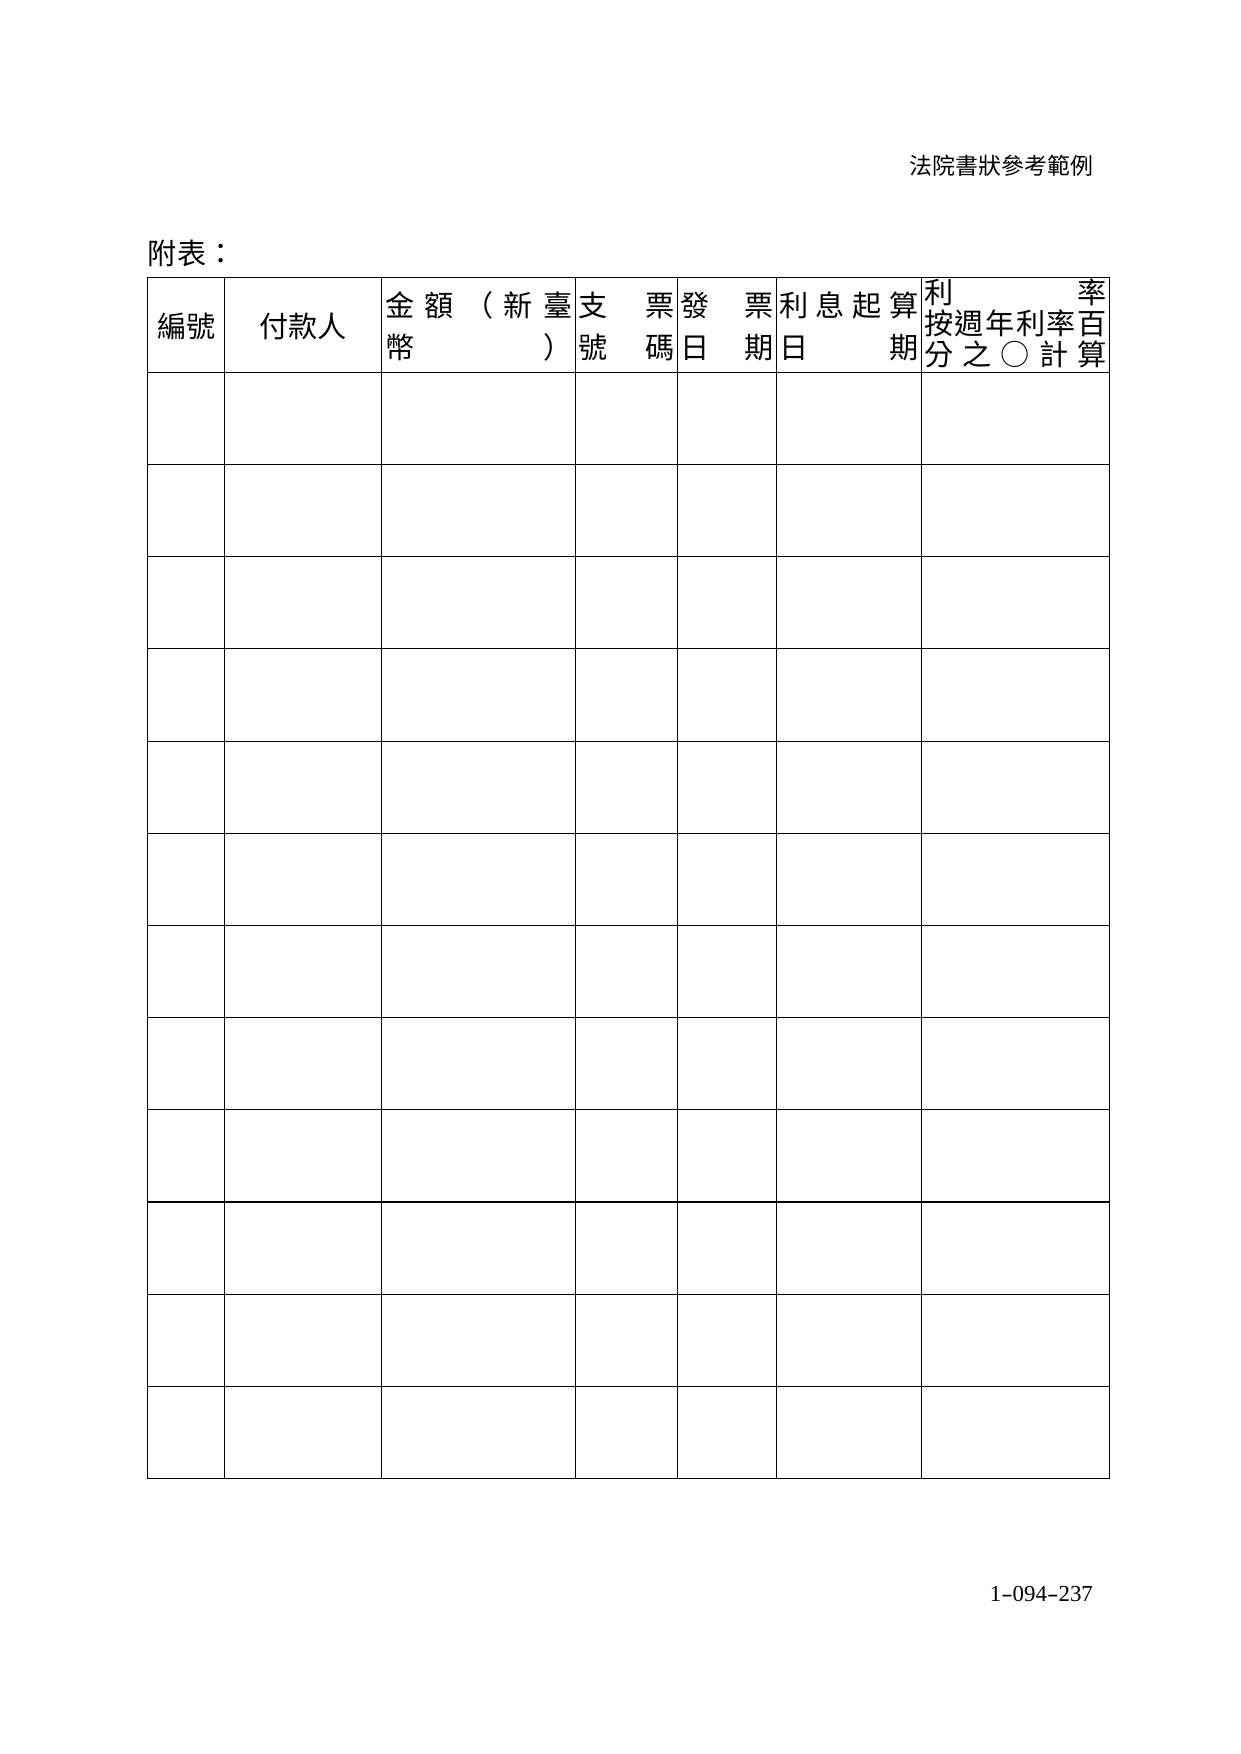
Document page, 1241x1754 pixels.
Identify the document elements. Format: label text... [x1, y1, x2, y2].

table_cell [576, 557, 677, 648]
table_cell [148, 1387, 224, 1478]
table_cell [922, 1387, 1109, 1478]
table_cell [382, 1295, 575, 1386]
table_cell [382, 465, 575, 556]
table_cell [382, 1203, 575, 1294]
table_cell [382, 926, 575, 1017]
table_cell [576, 373, 677, 464]
table_cell [576, 1110, 677, 1201]
table_cell [678, 1295, 776, 1386]
table_cell [148, 649, 224, 741]
table_cell [225, 1295, 381, 1386]
table_cell [576, 1018, 677, 1109]
table_cell [678, 742, 776, 833]
table_header 付款人 [225, 278, 381, 372]
table_cell [678, 373, 776, 464]
table_cell [225, 557, 381, 648]
table_cell [777, 1295, 921, 1386]
table_cell [382, 1018, 575, 1109]
table_cell [777, 1110, 921, 1201]
table_cell [148, 1110, 224, 1201]
table_cell [382, 834, 575, 925]
table_cell [148, 926, 224, 1017]
table_header 金額（新臺幣） [382, 278, 575, 372]
table_cell [576, 834, 677, 925]
table_cell [922, 742, 1109, 833]
table_cell [678, 1203, 776, 1294]
table_cell [576, 1387, 677, 1478]
text 附表： [148, 227, 1092, 277]
table_cell [382, 1387, 575, 1478]
table_cell [678, 1018, 776, 1109]
table_cell [576, 1295, 677, 1386]
table_cell [678, 557, 776, 648]
table_cell [922, 926, 1109, 1017]
table_cell [148, 557, 224, 648]
table_cell [922, 373, 1109, 464]
table_cell [576, 465, 677, 556]
table_header 編號 [148, 278, 224, 372]
table_cell [148, 1295, 224, 1386]
table_cell [225, 1018, 381, 1109]
table_cell [576, 926, 677, 1017]
table_cell [382, 373, 575, 464]
table_cell [777, 834, 921, 925]
table_cell [148, 1018, 224, 1109]
table_cell [922, 1018, 1109, 1109]
table_cell [225, 649, 381, 741]
table_cell [148, 1203, 224, 1294]
table_cell [922, 834, 1109, 925]
table_cell [225, 465, 381, 556]
table_header 利息起算日期 [777, 278, 921, 372]
table_cell [777, 465, 921, 556]
table_cell [777, 557, 921, 648]
table_cell [148, 465, 224, 556]
table_cell [225, 1110, 381, 1201]
table_cell [576, 742, 677, 833]
table_header 發票 日期 [678, 278, 776, 372]
table_cell [225, 834, 381, 925]
table_cell [225, 926, 381, 1017]
table_cell [678, 1110, 776, 1201]
table_header 利率 按週年利率百分之○計算 [922, 278, 1109, 372]
table_cell [922, 1203, 1109, 1294]
table_cell [678, 926, 776, 1017]
table_cell [225, 373, 381, 464]
table_cell [777, 926, 921, 1017]
table_cell [922, 649, 1109, 741]
table_cell [382, 649, 575, 741]
table_cell [678, 834, 776, 925]
table_cell [777, 742, 921, 833]
table_cell [678, 1387, 776, 1478]
table_cell [777, 1387, 921, 1478]
table_cell [382, 557, 575, 648]
table_cell [922, 1110, 1109, 1201]
table_cell [678, 649, 776, 741]
table_cell [576, 649, 677, 741]
table_cell [777, 1018, 921, 1109]
table_cell [922, 557, 1109, 648]
table_cell [382, 1110, 575, 1201]
table_cell [777, 1203, 921, 1294]
table_cell [678, 465, 776, 556]
table_cell [225, 742, 381, 833]
table_cell [777, 373, 921, 464]
table_cell [148, 742, 224, 833]
table_cell [382, 742, 575, 833]
table_header 支票 號碼 [576, 278, 677, 372]
table_cell [777, 649, 921, 741]
table_cell [225, 1387, 381, 1478]
table_cell [576, 1203, 677, 1294]
table_cell [148, 834, 224, 925]
table_cell [148, 373, 224, 464]
table_cell [922, 1295, 1109, 1386]
table_cell [922, 465, 1109, 556]
table_cell [225, 1203, 381, 1294]
